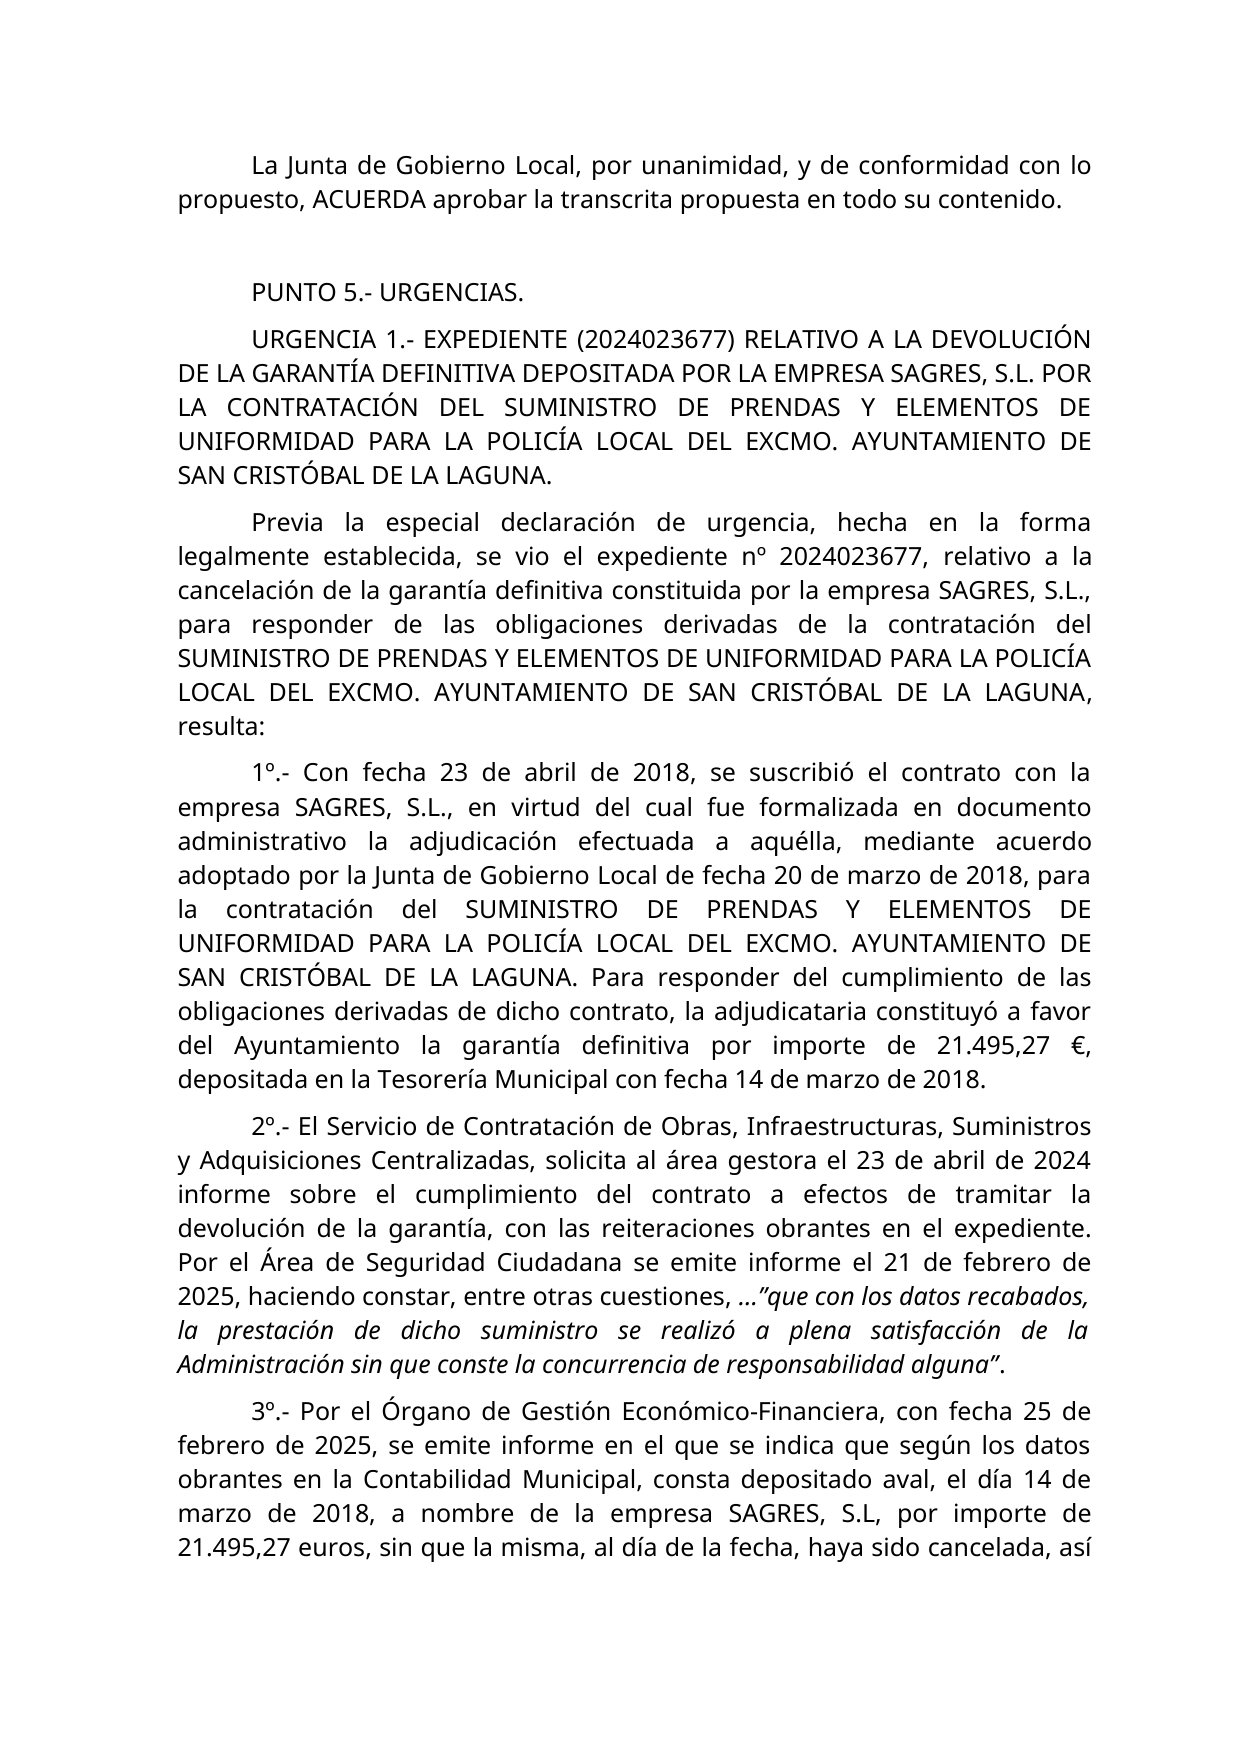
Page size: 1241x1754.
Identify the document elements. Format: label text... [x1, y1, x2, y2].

text 2º.- El Servicio de Contratación de Obras, Infraestructuras, Suministros y Adquisiciones Centralizadas, solicita al área gestora el 23 de abril de 2024 informe sobre el cumplimiento del contrato a efectos de tramitar la devolución de la garantía, con las reiteraciones obrantes en el expediente. Por el Área de Seguridad Ciudadana se emite informe el 21 de febrero de 2025, haciendo constar, entre otras cuestiones, …”que con los datos recabados, la prestación de dicho suministro se realizó a plena satisfacción de la Administración sin que conste la concurrencia de responsabilidad alguna”. [177, 1108, 1093, 1381]
text La Junta de Gobierno Local, por unanimidad, y de conformidad con lo propuesto, ACUERDA aprobar la transcrita propuesta en todo su contenido. [177, 148, 1093, 216]
text 3º.- Por el Órgano de Gestión Económico-Financiera, con fecha 25 de febrero de 2025, se emite informe en el que se indica que según los datos obrantes en la Contabilidad Municipal, consta depositado aval, el día 14 de marzo de 2018, a nombre de la empresa SAGRES, S.L, por importe de 21.495,27 euros, sin que la misma, al día de la fecha, haya sido cancelada, así [177, 1393, 1093, 1563]
text 1º.- Con fecha 23 de abril de 2018, se suscribió el contrato con la empresa SAGRES, S.L., en virtud del cual fue formalizada en documento administrativo la adjudicación efectuada a aquélla, mediante acuerdo adoptado por la Junta de Gobierno Local de fecha 20 de marzo de 2018, para la contratación del SUMINISTRO DE PRENDAS Y ELEMENTOS DE UNIFORMIDAD PARA LA POLICÍA LOCAL DEL EXCMO. AYUNTAMIENTO DE SAN CRISTÓBAL DE LA LAGUNA. Para responder del cumplimiento de las obligaciones derivadas de dicho contrato, la adjudicataria constituyó a favor del Ayuntamiento la garantía definitiva por importe de 21.495,27 €, depositada en la Tesorería Municipal con fecha 14 de marzo de 2018. [177, 755, 1093, 1096]
text Previa la especial declaración de urgencia, hecha en la forma legalmente establecida, se vio el expediente nº 2024023677, relativo a la cancelación de la garantía definitiva constituida por la empresa SAGRES, S.L., para responder de las obligaciones derivadas de la contratación del SUMINISTRO DE PRENDAS Y ELEMENTOS DE UNIFORMIDAD PARA LA POLICÍA LOCAL DEL EXCMO. AYUNTAMIENTO DE SAN CRISTÓBAL DE LA LAGUNA, resulta: [177, 504, 1093, 743]
text PUNTO 5.- URGENCIAS. [177, 275, 1093, 309]
text URGENCIA 1.- EXPEDIENTE (2024023677) RELATIVO A LA DEVOLUCIÓN DE LA GARANTÍA DEFINITIVA DEPOSITADA POR LA EMPRESA SAGRES, S.L. POR LA CONTRATACIÓN DEL SUMINISTRO DE PRENDAS Y ELEMENTOS DE UNIFORMIDAD PARA LA POLICÍA LOCAL DEL EXCMO. AYUNTAMIENTO DE SAN CRISTÓBAL DE LA LAGUNA. [177, 321, 1093, 492]
